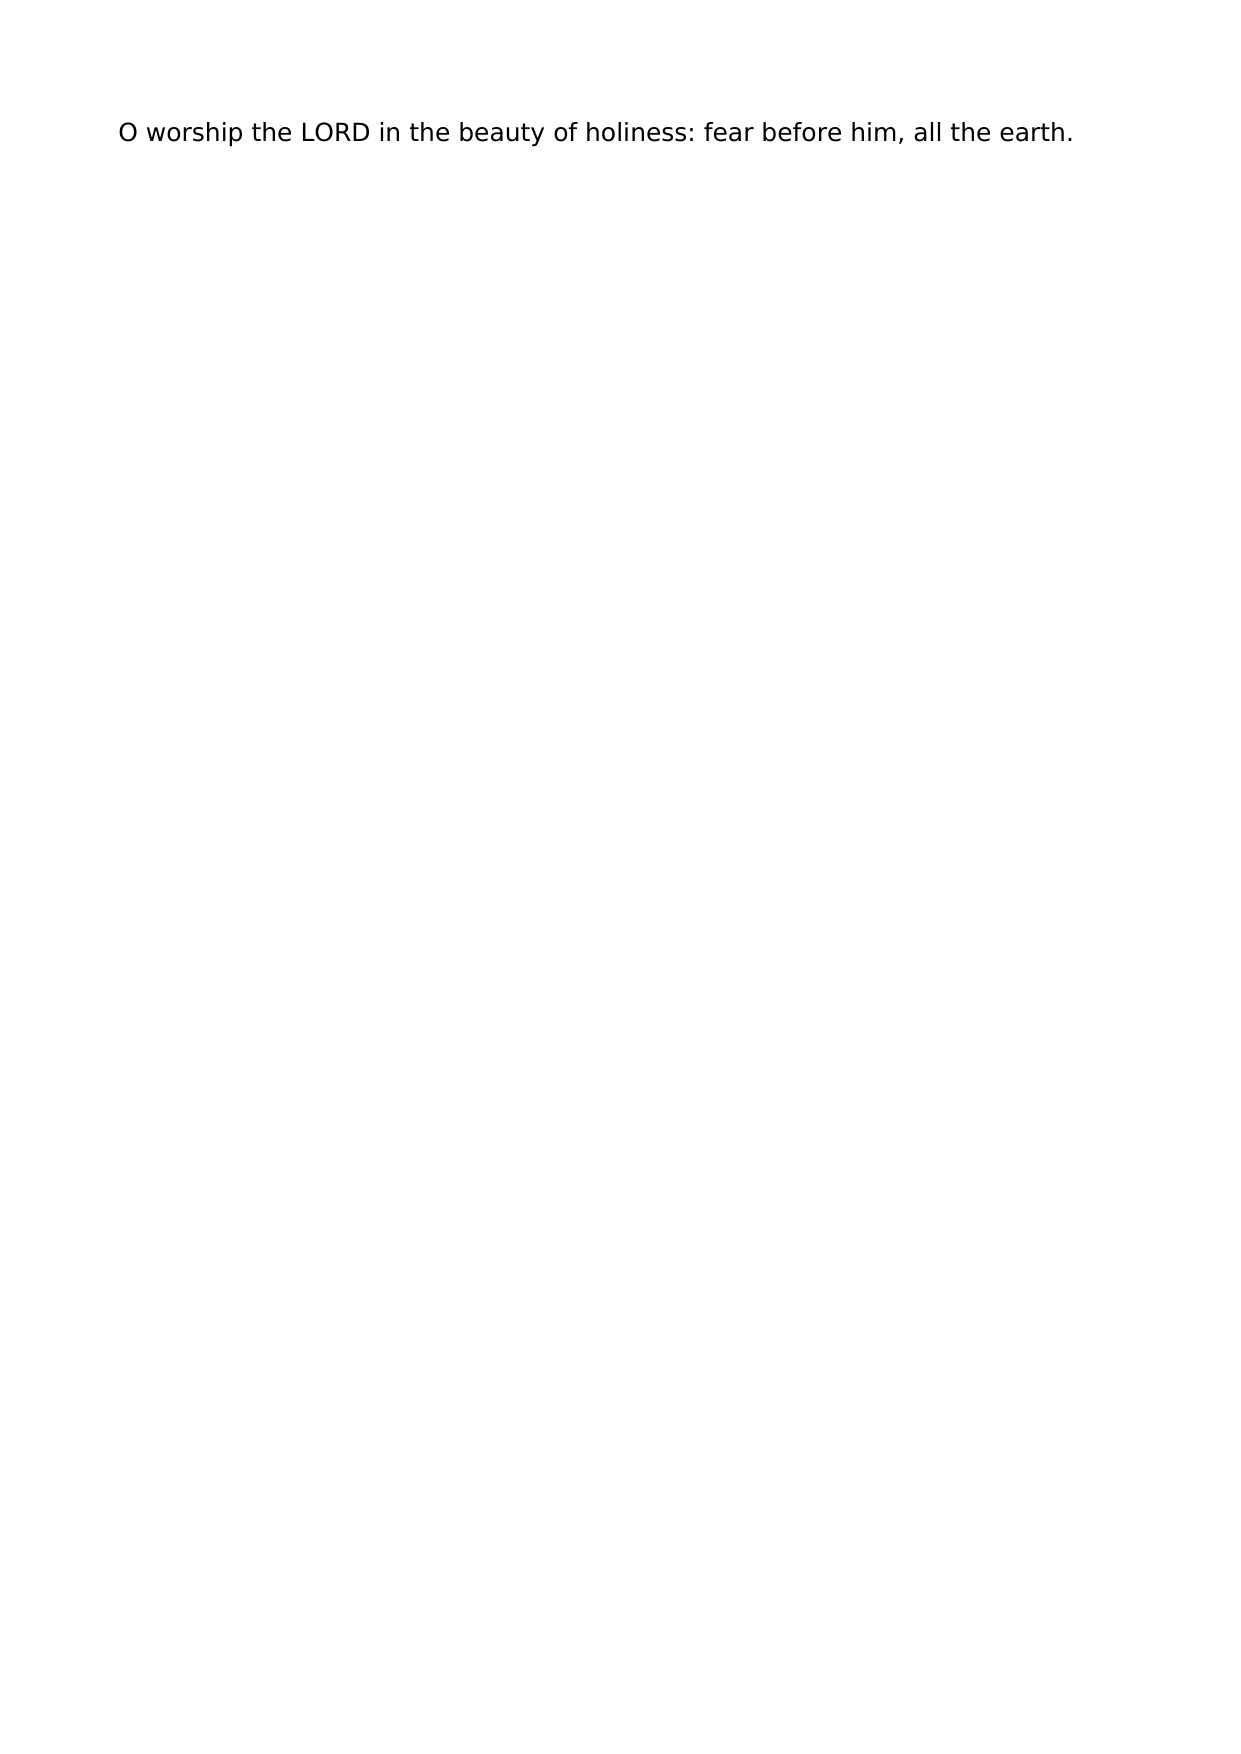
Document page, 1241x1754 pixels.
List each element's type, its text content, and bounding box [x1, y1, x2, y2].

text O worship the LORD in the beauty of holiness: fear before him, all the earth. [118, 118, 1122, 147]
